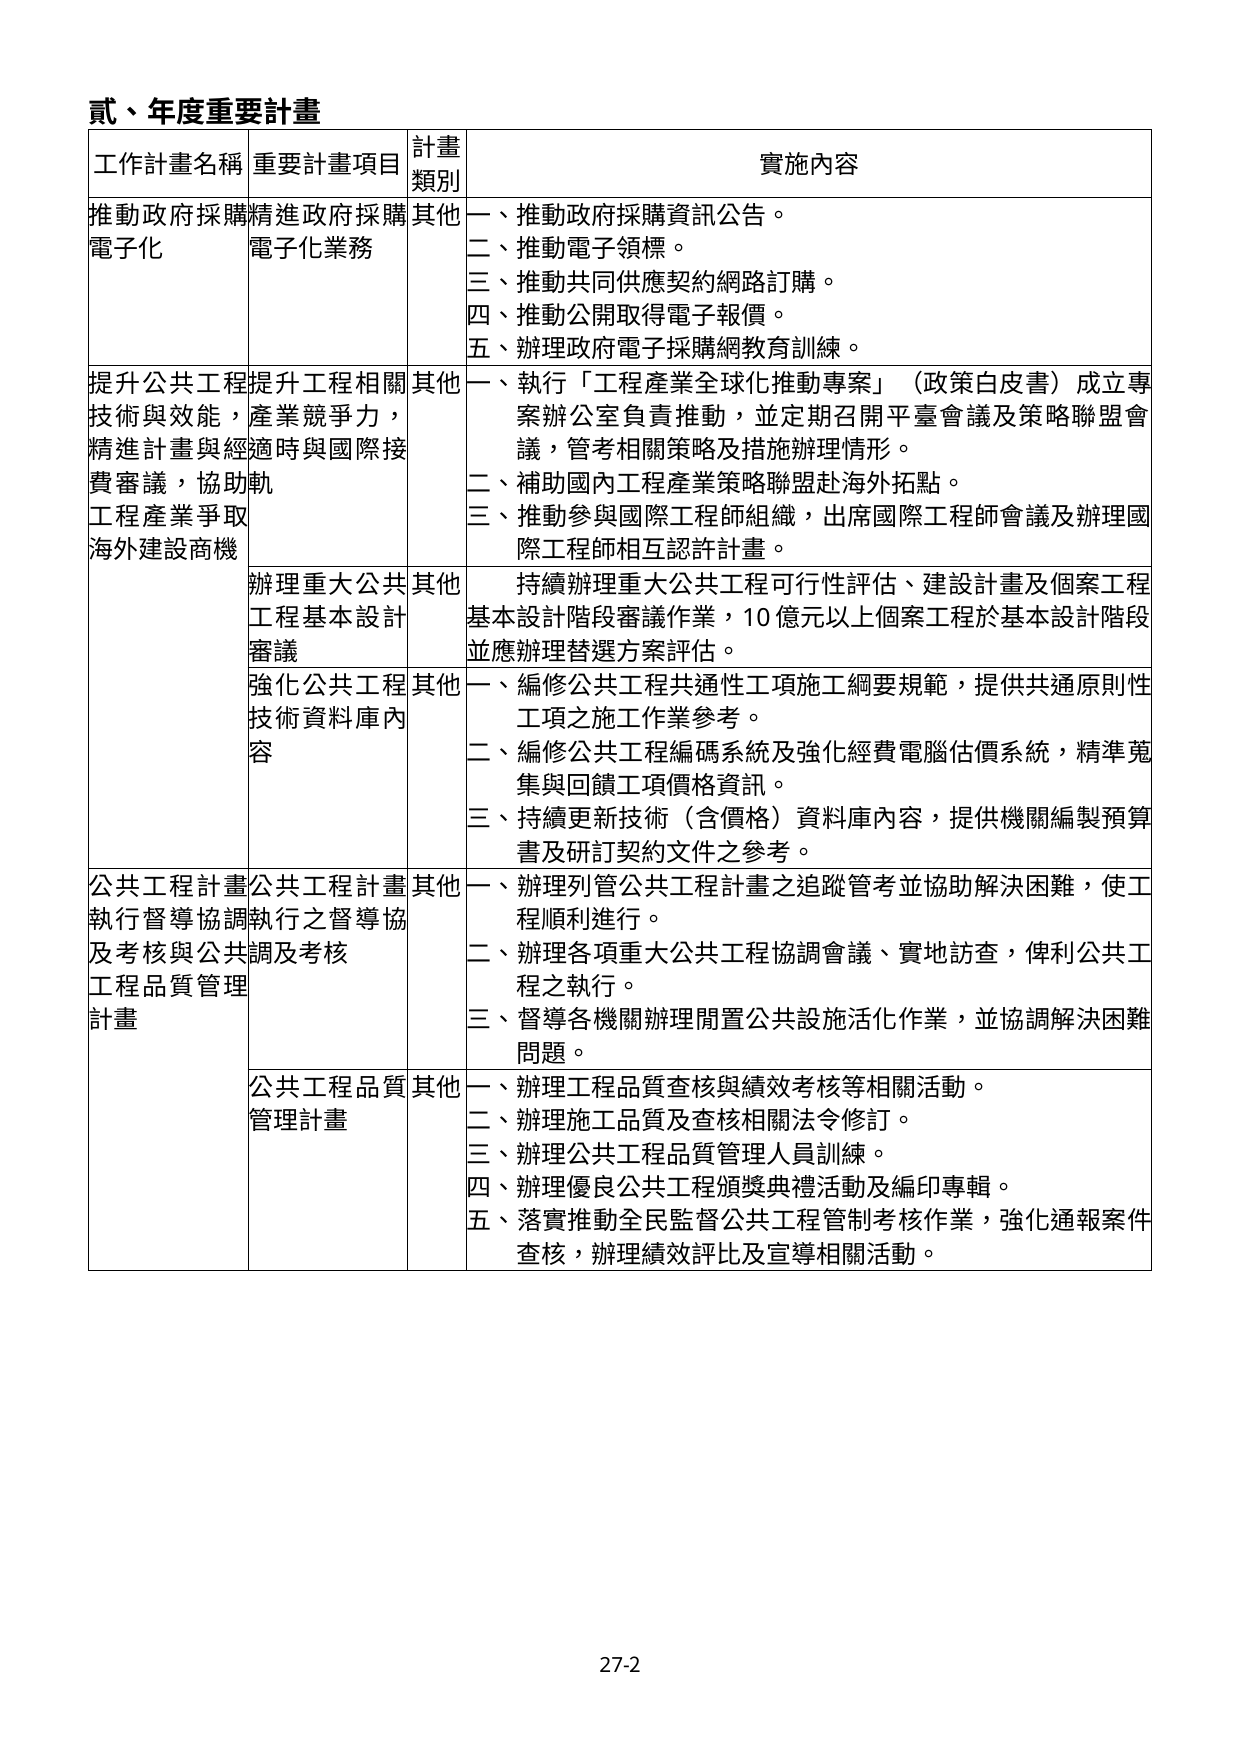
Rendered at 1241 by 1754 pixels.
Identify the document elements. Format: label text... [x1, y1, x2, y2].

table_cell 一、辦理工程品質查核與績效考核等相關活動。 二、辦理施工品質及查核相關法令修訂。 三、辦理公共工程品質管理人員訓練。 四、辦理優良公共工程頒獎典禮活動及編印專輯。 五、落實推動全民監督公共工程管制考核作業，強化通報案件查核，辦理績效評比及宣導相關活動。 [467, 1070, 1151, 1270]
table_cell 其他 [408, 668, 466, 868]
table_cell 提升公共工程技術與效能，精進計畫與經費審議，協助工程產業爭取海外建設商機 [89, 366, 248, 868]
table_cell 提升工程相關產業競爭力，適時與國際接軌 [249, 366, 407, 566]
table_header 重要計畫項目 [249, 130, 407, 197]
table_cell 其他 [408, 1070, 466, 1270]
table_cell 其他 [408, 366, 466, 566]
table_cell 持續辦理重大公共工程可行性評估、建設計畫及個案工程基本設計階段審議作業，10億元以上個案工程於基本設計階段並應辦理替選方案評估。 [467, 567, 1151, 667]
table_cell 其他 [408, 869, 466, 1069]
table_header 工作計畫名稱 [89, 130, 248, 197]
table_cell 一、編修公共工程共通性工項施工綱要規範，提供共通原則性工項之施工作業參考。 二、編修公共工程編碼系統及強化經費電腦估價系統，精準蒐集與回饋工項價格資訊。 三、持續更新技術（含價格）資料庫內容，提供機關編製預算書及研訂契約文件之參考。 [467, 668, 1151, 868]
table_cell 一、辦理列管公共工程計畫之追蹤管考並協助解決困難，使工程順利進行。 二、辦理各項重大公共工程協調會議、實地訪查，俾利公共工程之執行。 三、督導各機關辦理閒置公共設施活化作業，並協調解決困難問題。 [467, 869, 1151, 1069]
table_cell 其他 [408, 567, 466, 667]
table_cell 公共工程計畫執行督導協調及考核與公共工程品質管理計畫 [89, 869, 248, 1270]
table_cell 精進政府採購電子化業務 [249, 198, 407, 364]
table_cell 其他 [408, 198, 466, 364]
table_cell 公共工程計畫執行之督導協調及考核 [249, 869, 407, 1069]
table_cell 一、推動政府採購資訊公告。 二、推動電子領標。 三、推動共同供應契約網路訂購。 四、推動公開取得電子報價。 五、辦理政府電子採購網教育訓練。 [467, 198, 1151, 364]
table_cell 一、執行「工程產業全球化推動專案」（政策白皮書）成立專案辦公室負責推動，並定期召開平臺會議及策略聯盟會議，管考相關策略及措施辦理情形。 二、補助國內工程產業策略聯盟赴海外拓點。 三、推動參與國際工程師組織，出席國際工程師會議及辦理國際工程師相互認許計畫。 [467, 366, 1151, 566]
table_cell 推動政府採購電子化 [89, 198, 248, 364]
table_cell 公共工程品質管理計畫 [249, 1070, 407, 1270]
table_header 計畫類別 [408, 130, 466, 197]
table_cell 強化公共工程技術資料庫內容 [249, 668, 407, 868]
text 貳、年度重要計畫 [88, 96, 1152, 129]
table_header 實施內容 [467, 130, 1151, 197]
table_cell 辦理重大公共工程基本設計審議 [249, 567, 407, 667]
